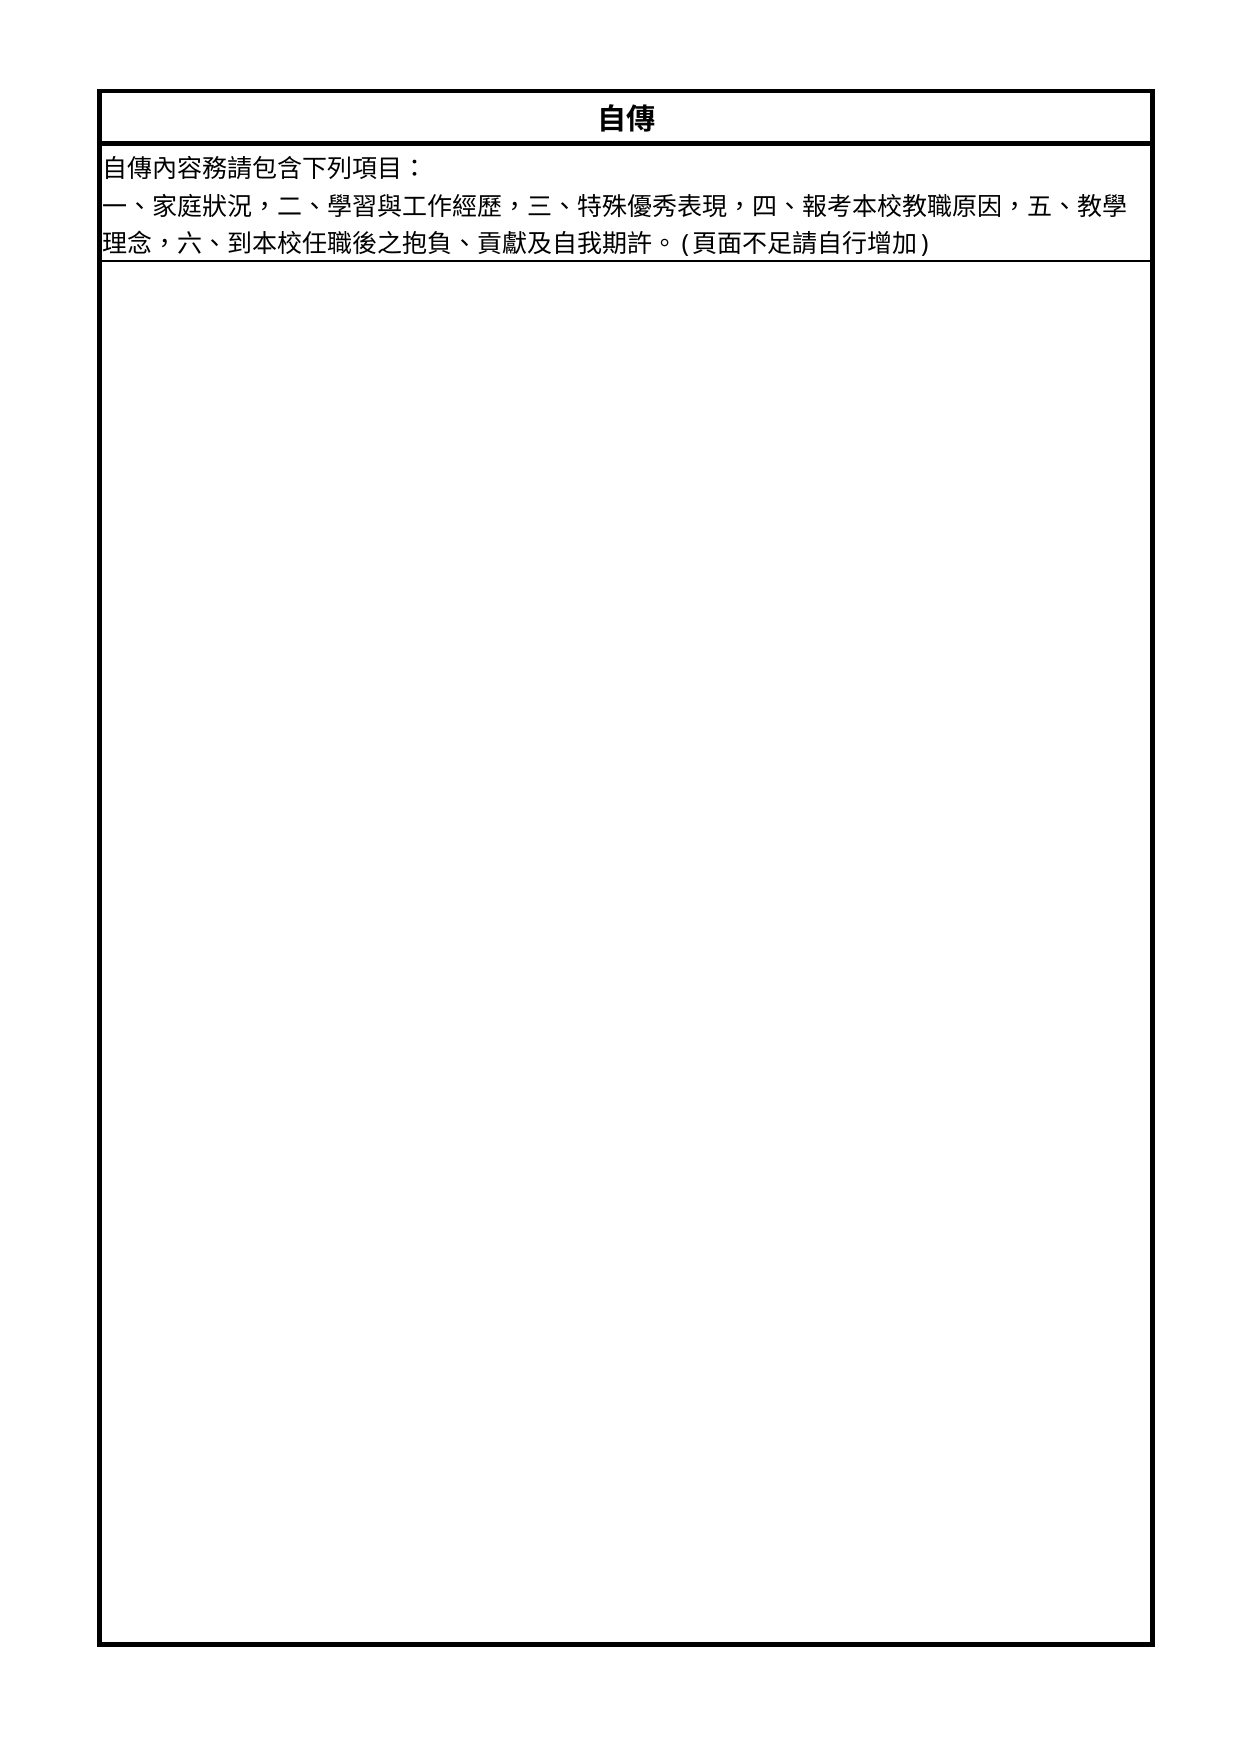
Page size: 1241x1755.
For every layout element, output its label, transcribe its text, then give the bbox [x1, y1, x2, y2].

table_cell [102, 262, 1150, 1642]
table_cell 自傳 [102, 93, 1150, 141]
table_cell 自傳內容務請包含下列項目： 一、家庭狀況，二、學習與工作經歷，三、特殊優秀表現，四、報考本校教職原因，五、教學理念，六、到本校任職後之抱負、貢獻及自我期許。(頁面不足請自行增加) [102, 146, 1150, 260]
